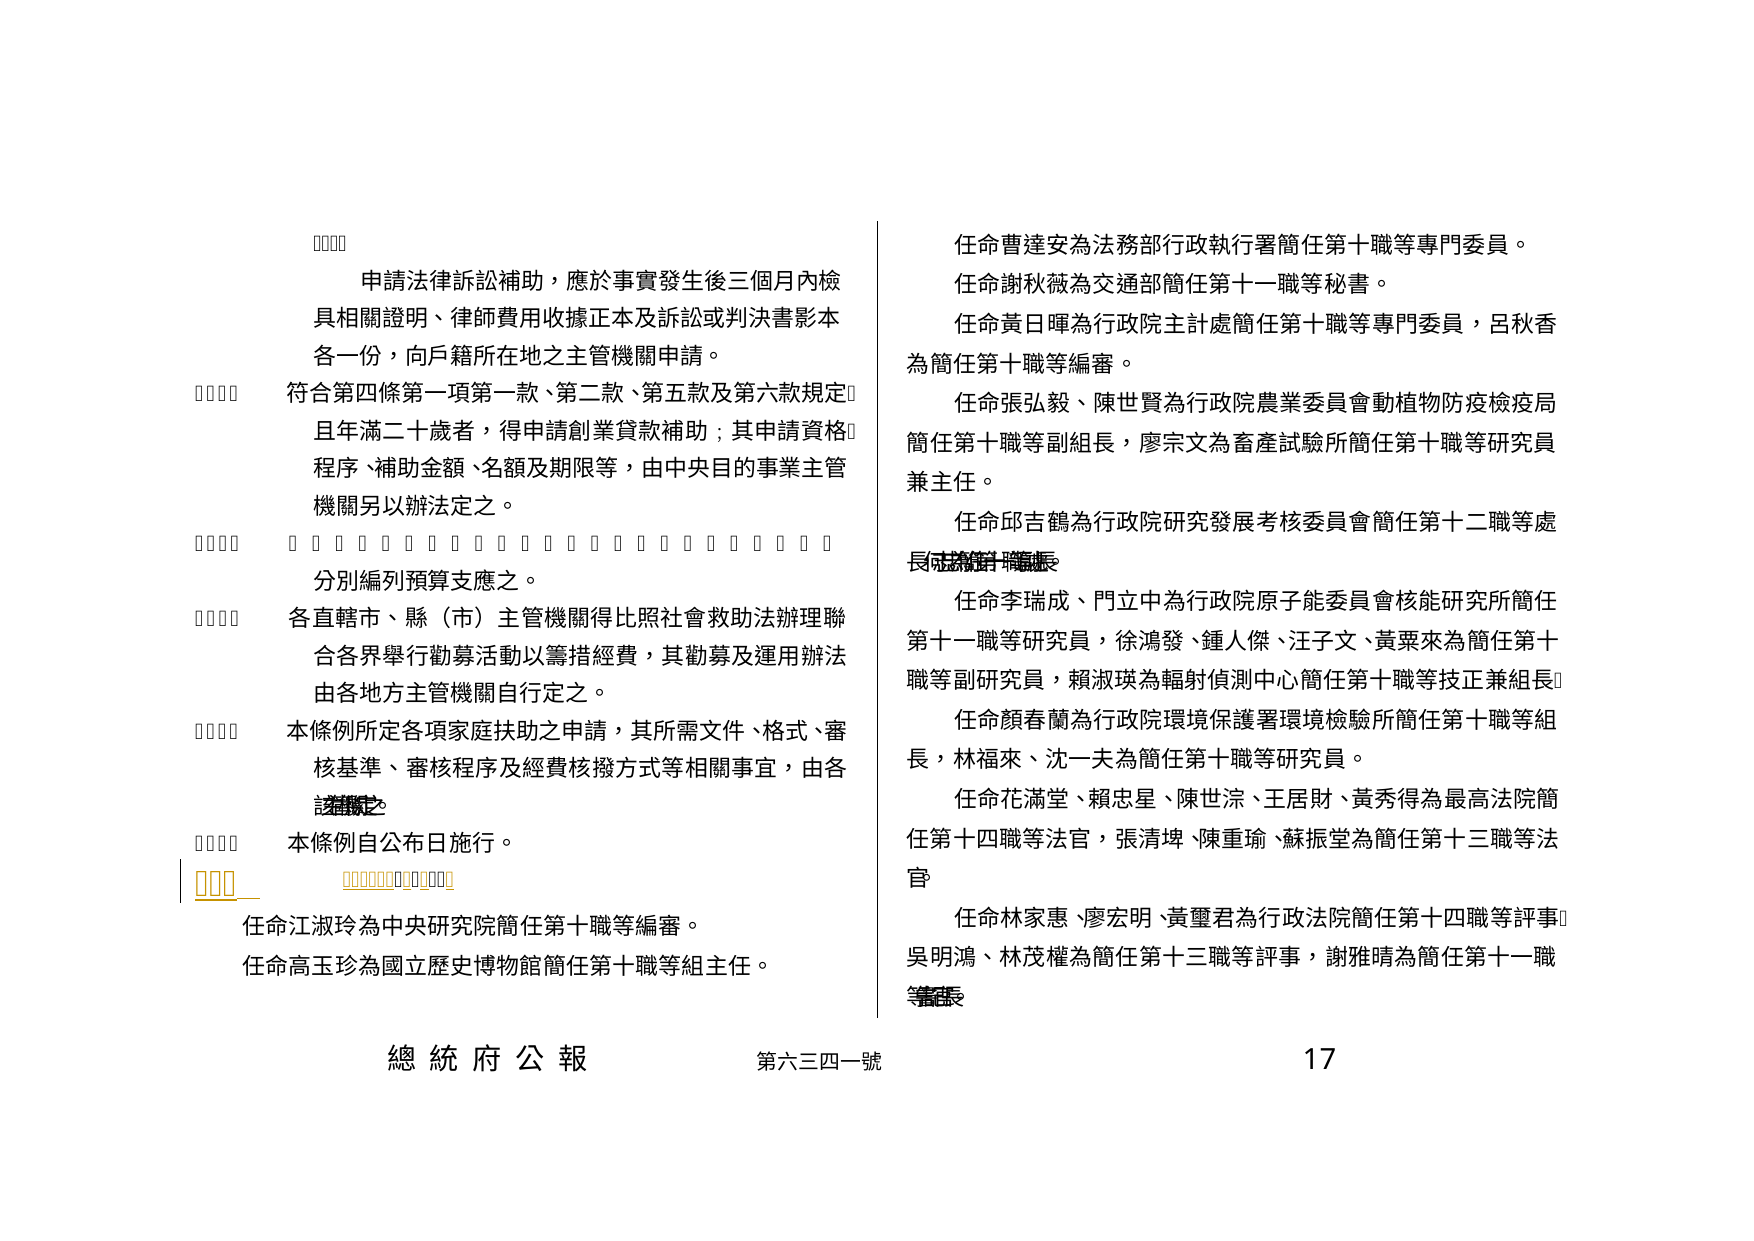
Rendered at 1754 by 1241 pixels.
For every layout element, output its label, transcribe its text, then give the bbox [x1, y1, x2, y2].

text 任命高玉珍為國立歷史博物館簡任第十職等組主任。 [195, 942, 847, 982]
text 任命黃日暉為行政院主計處簡任第十職等專門委員，呂秋香為簡任第十職等編審。 [907, 301, 1559, 380]
text 任命江淑玲為中央研究院簡任第十職等編審。 [195, 903, 847, 942]
text 第十三條 辦理本條例各項家庭扶助業務所需經費，應由各級政府分別編列預算支應之。 [195, 522, 847, 597]
text 任命謝秋薇為交通部簡任第十一職等秘書。 [907, 261, 1559, 301]
text 申請法律訴訟補助，應於事實發生後三個月內檢具相關證明、律師費用收據正本及訴訟或判決書影本各一份，向戶籍所在地之主管機關申請。 [313, 259, 847, 372]
text 任命顏春蘭為行政院環境保護署環境檢驗所簡任第十職等組長，林福來、沈一夫為簡任第十職等研究員。 [907, 697, 1559, 776]
text 第十五條 本條例所定各項家庭扶助之申請，其所需文件、格式、審核基準、審核程序及經費核撥方式等相關事宜，由各該主管機關定之。 [195, 709, 847, 822]
text 第十四條 各直轄市、縣（市）主管機關得比照社會救助法辦理聯合各界舉行勸募活動以籌措經費，其勸募及運用辦法由各地方主管機關自行定之。 [195, 597, 847, 709]
text 第十一條 符合第四條第一項第三款規定，而無力負擔訴訟費用者，得申請法律訴訟補助。其標準最高金額以新臺幣五萬元為限。 [195, 222, 847, 259]
text 任命林家惠、廖宏明、黃璽君為行政法院簡任第十四職等評事，吳明鴻、林茂權為簡任第十三職等評事，謝雅晴為簡任第十一職等書記官長。 [907, 894, 1559, 1013]
text 任命李瑞成、門立中為行政院原子能委員會核能研究所簡任第十一職等研究員，徐鴻發、鍾人傑、汪子文、黃粟來為簡任第十職等副研究員，賴淑瑛為輻射偵測中心簡任第十職等技正兼組長。 [907, 578, 1559, 697]
text 第十二條 符合第四條第一項第一款、第二款、第五款及第六款規定，且年滿二十歲者，得申請創業貸款補助﹔其申請資格、程序、補助金額、名額及期限等，由中央目的事業主管機關另以辦法定之。 [195, 372, 847, 522]
text 第十六條 本條例自公布日施行。 [195, 822, 847, 859]
text 任命花滿堂、賴忠星、陳世淙、王居財、黃秀得為最高法院簡任第十四職等法官，張清埤、陳重瑜、蘇振堂為簡任第十三職等法官。 [907, 776, 1559, 894]
table_header 中華民國八十九年五月十二日 [340, 859, 852, 903]
text 任命邱吉鶴為行政院研究發展考核委員會簡任第十二職等處長，何志忠為簡任第十一職等副處長。 [907, 499, 1559, 578]
table_header 總統令 [192, 859, 340, 903]
text 任命張弘毅、陳世賢為行政院農業委員會動植物防疫檢疫局簡任第十職等副組長，廖宗文為畜產試驗所簡任第十職等研究員兼主任。 [907, 380, 1559, 499]
text 任命曹達安為法務部行政執行署簡任第十職等專門委員。 [907, 222, 1559, 261]
